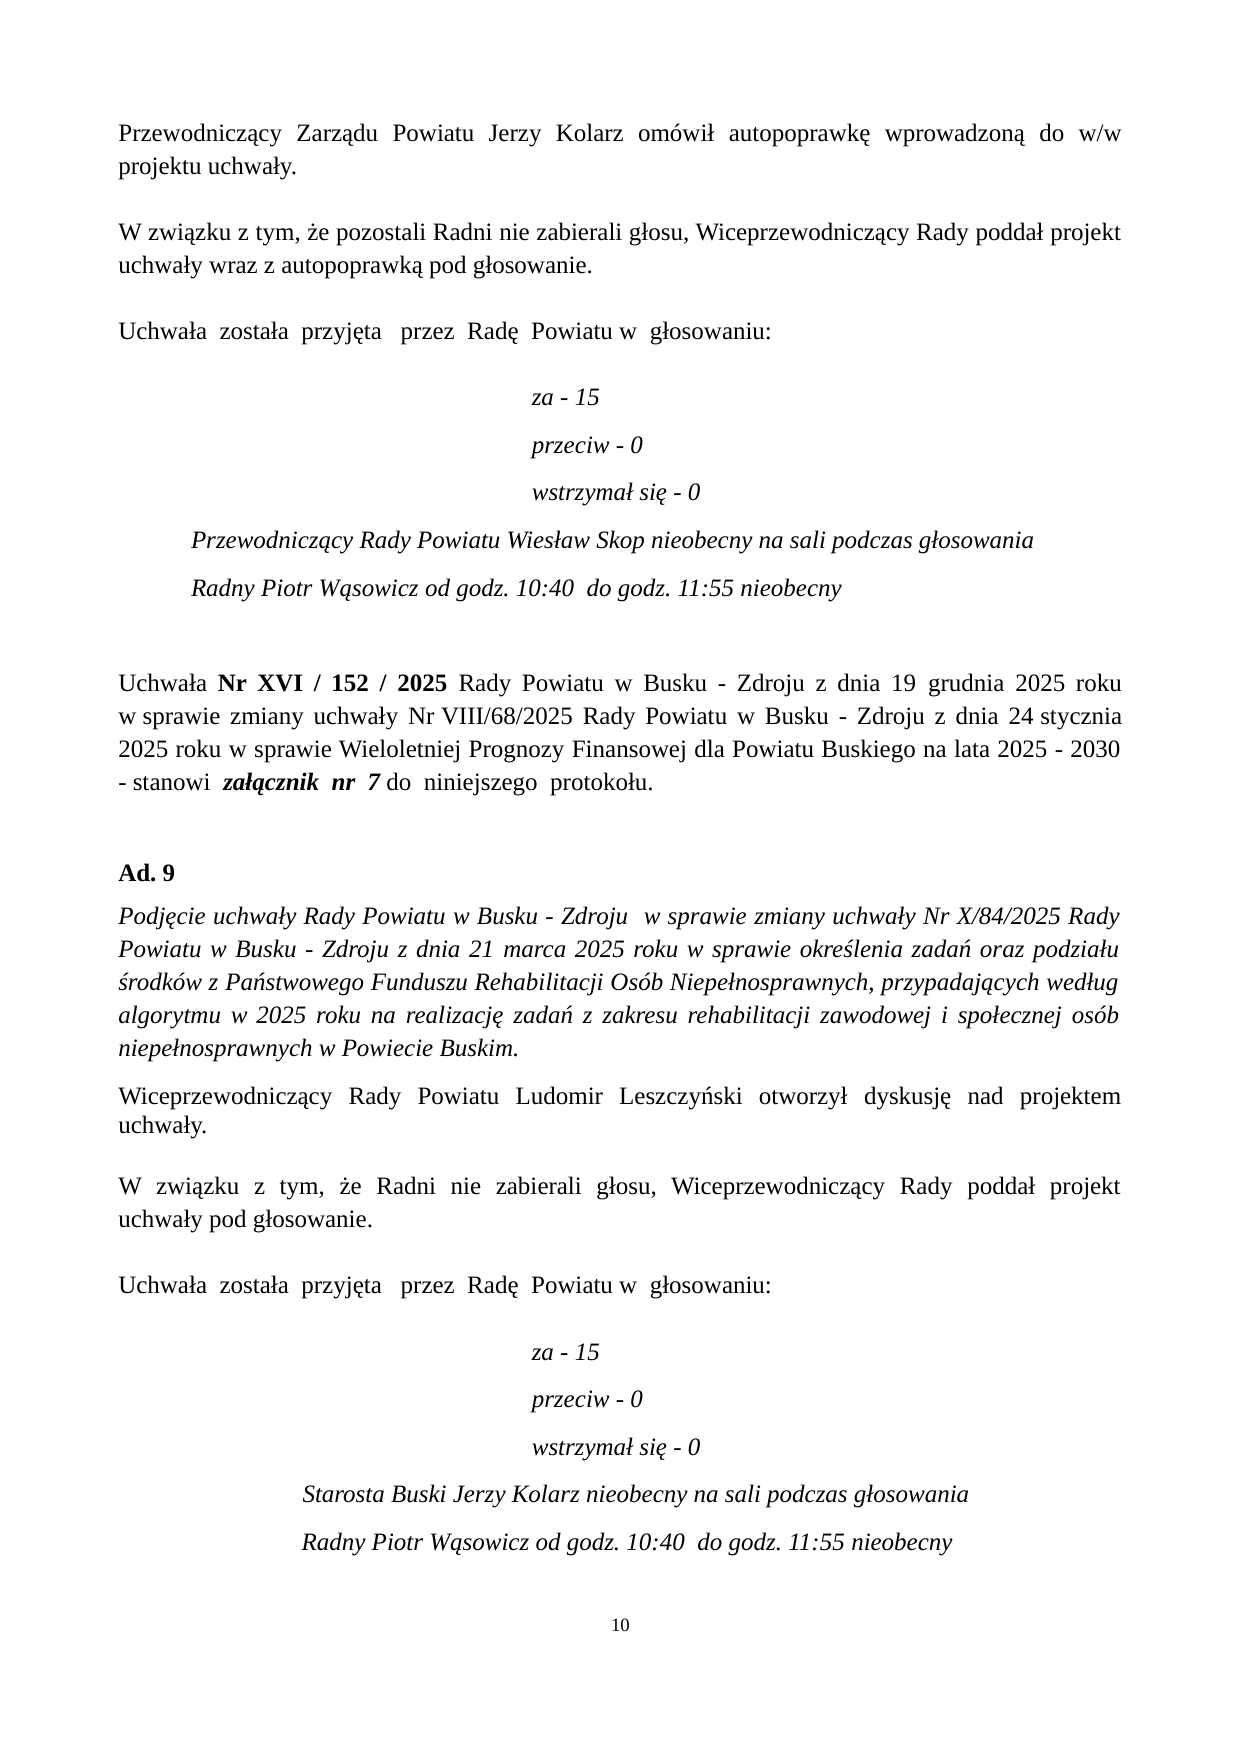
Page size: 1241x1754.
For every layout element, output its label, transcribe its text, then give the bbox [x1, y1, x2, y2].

list Przewodniczący Zarządu Powiatu Jerzy Kolarz omówił autopoprawkę wprowadzoną do w/w projektu uchwały. [118, 118, 1122, 180]
list przeciw - 0 [532, 430, 1122, 459]
list wstrzymał się - 0 [532, 1432, 1122, 1461]
list Podjęcie uchwały Rady Powiatu w Busku - Zdroju w sprawie zmiany uchwały Nr X/84/2025 Rady Powiatu w Busku - Zdroju z dnia 21 marca 2025 roku w sprawie określenia zadań oraz podziału środków z Państwowego Funduszu Rehabilitacji Osób Niepełnosprawnych, przypadających według algorytmu w 2025 roku na realizację zadań z zakresu rehabilitacji zawodowej i społecznej osób niepełnosprawnych w Powiecie Buskim. [118, 901, 1122, 1062]
list Radny Piotr Wąsowicz od godz. 10:40 do godz. 11:55 nieobecny [159, 573, 1122, 601]
list Uchwała została przyjęta przez Radę Powiatu w głosowaniu: [118, 1271, 1122, 1299]
list W związku z tym, że pozostali Radni nie zabierali głosu, Wiceprzewodniczący Rady poddał projekt uchwały wraz z autopoprawką pod głosowanie. [118, 217, 1122, 279]
list Ad. 9 [118, 858, 1122, 887]
list Starosta Buski Jerzy Kolarz nieobecny na sali podczas głosowania [177, 1479, 1122, 1508]
list W związku z tym, że Radni nie zabierali głosu, Wiceprzewodniczący Rady poddał projekt uchwały pod głosowanie. [118, 1171, 1122, 1233]
list za - 15 [532, 1337, 1122, 1365]
list Uchwała została przyjęta przez Radę Powiatu w głosowaniu: [118, 316, 1122, 345]
list Przewodniczący Rady Powiatu Wiesław Skop nieobecny na sali podczas głosowania [159, 525, 1122, 554]
list Wiceprzewodniczący Rady Powiatu Ludomir Leszczyński otworzył dyskusję nad projektem uchwały. [118, 1081, 1122, 1138]
list za - 15 [532, 382, 1122, 411]
list Radny Piotr Wąsowicz od godz. 10:40 do godz. 11:55 nieobecny [189, 1527, 1122, 1556]
list Uchwała Nr XVI / 152 / 2025 Rady Powiatu w Busku - Zdroju z dnia 19 grudnia 2025 roku w sprawie zmiany uchwały Nr VIII/68/2025 Rady Powiatu w Busku - Zdroju z dnia 24 stycznia 2025 roku w sprawie Wieloletniej Prognozy Finansowej dla Powiatu Buskiego na lata 2025 - 2030 - stanowi załącznik nr 7 do niniejszego protokołu. [118, 668, 1122, 796]
list przeciw - 0 [532, 1384, 1122, 1413]
list wstrzymał się - 0 [532, 477, 1122, 506]
